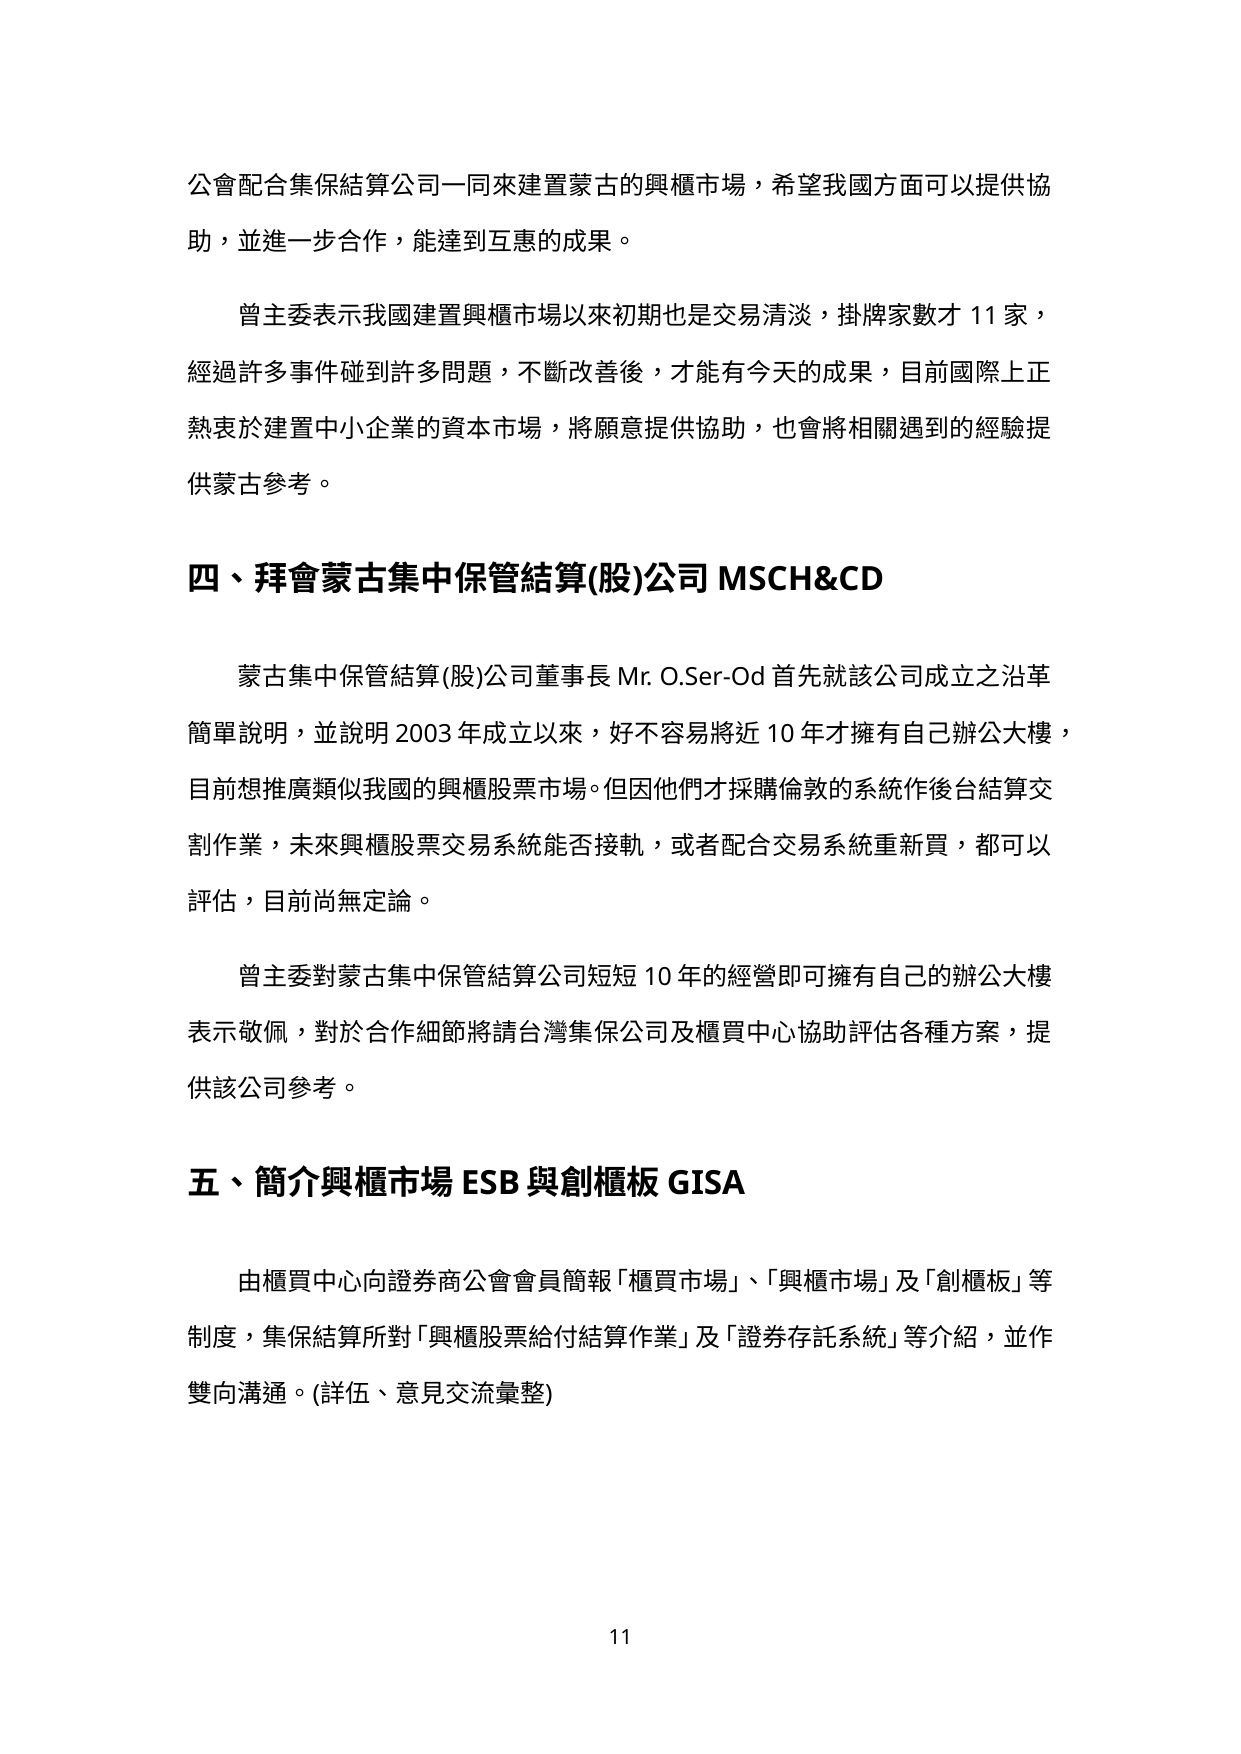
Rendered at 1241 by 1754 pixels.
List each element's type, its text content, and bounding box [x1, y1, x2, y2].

text 蒙古集中保管結算(股)公司董事長Mr. O.Ser-Od首先就該公司成立之沿革簡單說明，並說明2003年成立以來，好不容易將近10年才擁有自己辦公大樓，目前想推廣類似我國的興櫃股票市場。但因他們才採購倫敦的系統作後台結算交割作業，未來興櫃股票交易系統能否接軌，或者配合交易系統重新買，都可以評估，目前尚無定論。 [187, 656, 1053, 919]
text 由櫃買中心向證券商公會會員簡報「櫃買市場」、「興櫃市場」及「創櫃板」等制度，集保結算所對「興櫃股票給付結算作業」及「證券存託系統」等介紹，並作雙向溝通。(詳伍、意見交流彙整) [187, 1260, 1053, 1410]
text 四、拜會蒙古集中保管結算(股)公司MSCH&CD [187, 538, 1053, 613]
text 曾主委表示我國建置興櫃市場以來初期也是交易清淡，掛牌家數才11家，經過許多事件碰到許多問題，不斷改善後，才能有今天的成果，目前國際上正熱衷於建置中小企業的資本市場，將願意提供協助，也會將相關遇到的經驗提供蒙古參考。 [187, 295, 1053, 501]
text 曾主委對蒙古集中保管結算公司短短10年的經營即可擁有自己的辦公大樓表示敬佩，對於合作細節將請台灣集保公司及櫃買中心協助評估各種方案，提供該公司參考。 [187, 956, 1053, 1106]
text 公會配合集保結算公司一同來建置蒙古的興櫃市場，希望我國方面可以提供協助，並進一步合作，能達到互惠的成果。 [187, 164, 1053, 258]
text 五、簡介興櫃市場ESB與創櫃板GISA [187, 1142, 1053, 1217]
